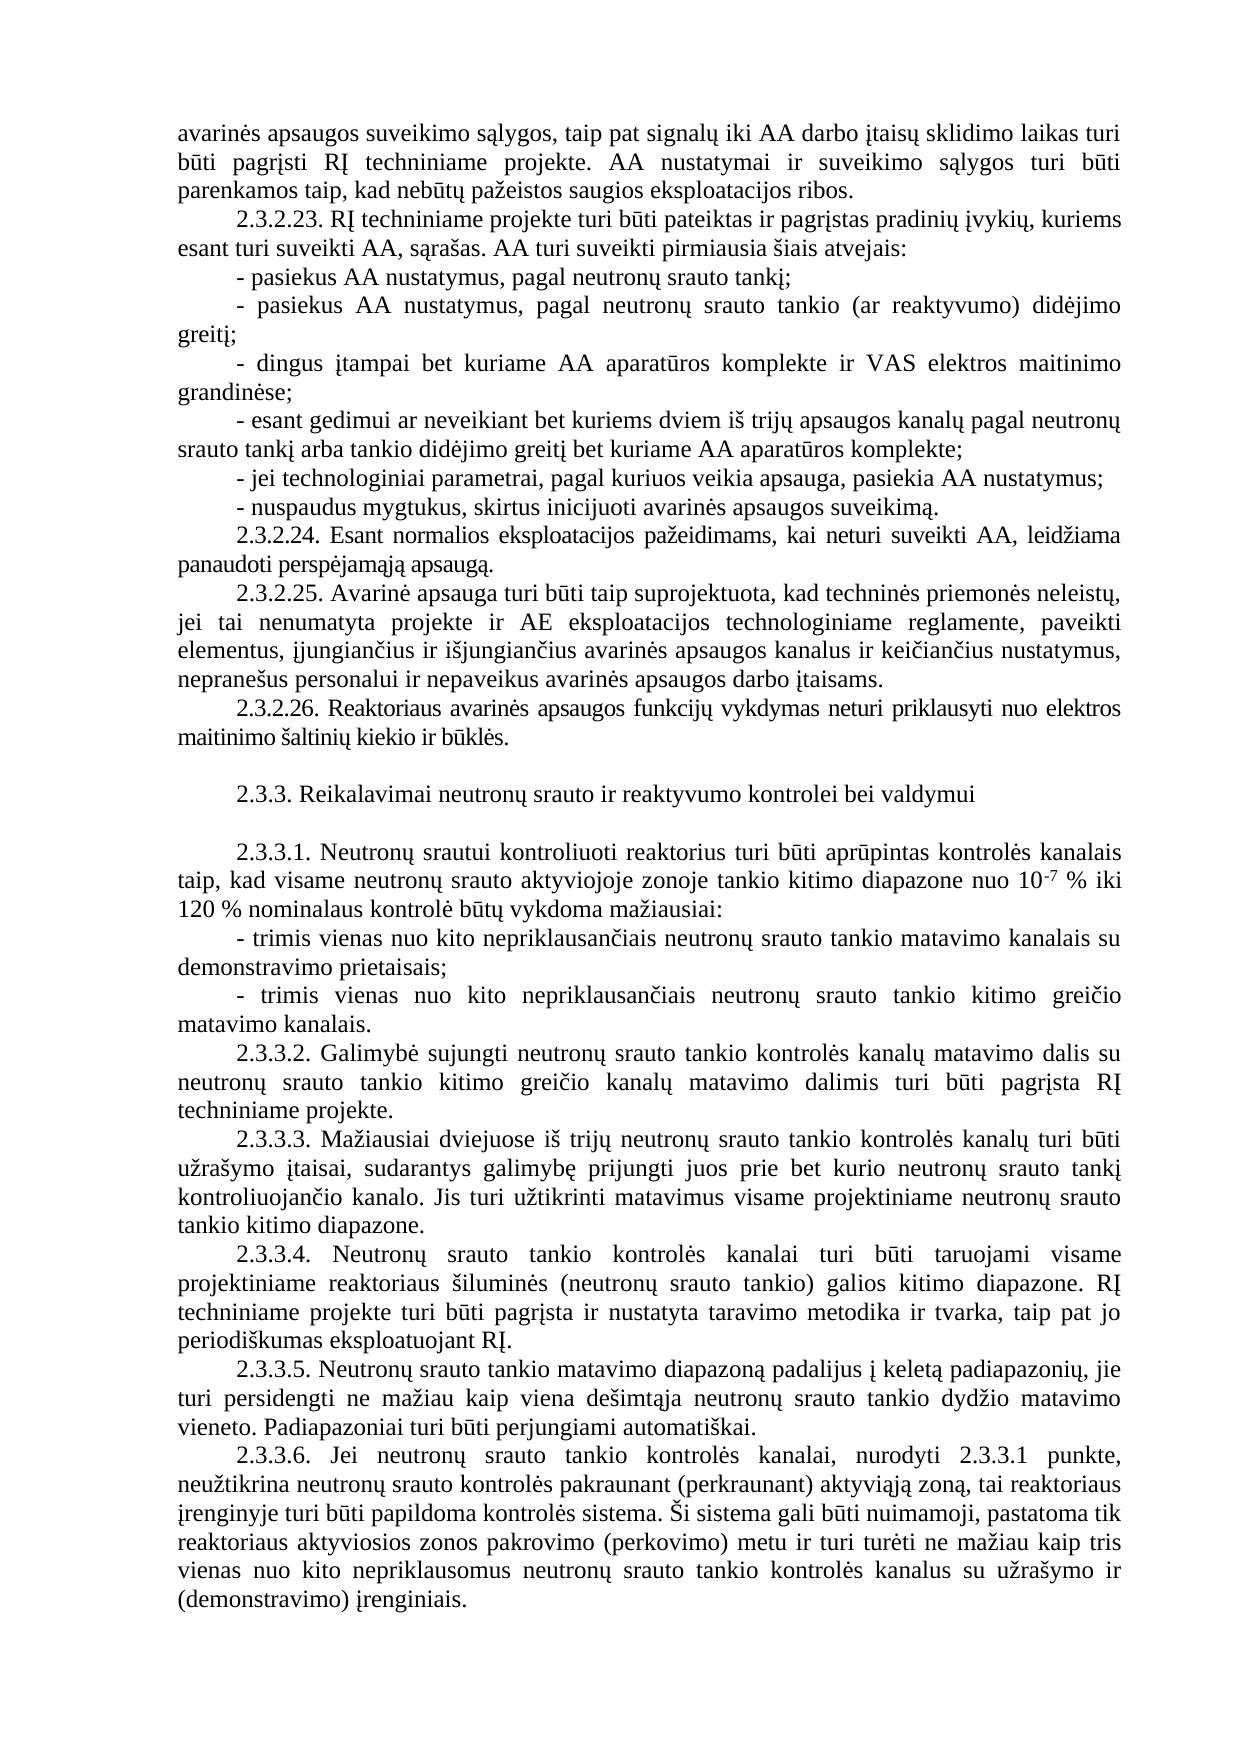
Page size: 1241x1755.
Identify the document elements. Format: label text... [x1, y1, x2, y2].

text 2.3.3.5. Neutronų srauto tankio matavimo diapazoną padalijus į keletą padiapazonių, jie turi persidengti ne mažiau kaip viena dešimtąja neutronų srauto tankio dydžio matavimo vieneto. Padiapazoniai turi būti perjungiami automatiškai. [177, 1354, 1122, 1441]
text - trimis vienas nuo kito nepriklausančiais neutronų srauto tankio kitimo greičio matavimo kanalais. [177, 981, 1122, 1038]
text 2.3.3.3. Mažiausiai dviejuose iš trijų neutronų srauto tankio kontrolės kanalų turi būti užrašymo įtaisai, sudarantys galimybę prijungti juos prie bet kurio neutronų srauto tankį kontroliuojančio kanalo. Jis turi užtikrinti matavimus visame projektiniame neutronų srauto tankio kitimo diapazone. [177, 1124, 1122, 1239]
text - trimis vienas nuo kito nepriklausančiais neutronų srauto tankio matavimo kanalais su demonstravimo prietaisais; [177, 923, 1122, 981]
text 2.3.3.1. Neutronų srautui kontroliuoti reaktorius turi būti aprūpintas kontrolės kanalais taip, kad visame neutronų srauto aktyviojoje zonoje tankio kitimo diapazone nuo 10-7 % iki 120 % nominalaus kontrolė būtų vykdoma mažiausiai: [177, 837, 1122, 923]
text - jei technologiniai parametrai, pagal kuriuos veikia apsauga, pasiekia AA nustatymus; [177, 463, 1122, 492]
text avarinės apsaugos suveikimo sąlygos, taip pat signalų iki AA darbo įtaisų sklidimo laikas turi būti pagrįsti RĮ techniniame projekte. AA nustatymai ir suveikimo sąlygos turi būti parenkamos taip, kad nebūtų pažeistos saugios eksploatacijos ribos. [177, 118, 1122, 204]
text - pasiekus AA nustatymus, pagal neutronų srauto tankį; [177, 262, 1122, 291]
text 2.3.3.4. Neutronų srauto tankio kontrolės kanalai turi būti taruojami visame projektiniame reaktoriaus šiluminės (neutronų srauto tankio) galios kitimo diapazone. RĮ techniniame projekte turi būti pagrįsta ir nustatyta taravimo metodika ir tvarka, taip pat jo periodiškumas eksploatuojant RĮ. [177, 1239, 1122, 1354]
text - nuspaudus mygtukus, skirtus inicijuoti avarinės apsaugos suveikimą. [177, 492, 1122, 521]
text 2.3.2.23. RĮ techniniame projekte turi būti pateiktas ir pagrįstas pradinių įvykių, kuriems esant turi suveikti AA, sąrašas. AA turi suveikti pirmiausia šiais atvejais: [177, 204, 1122, 262]
text - esant gedimui ar neveikiant bet kuriems dviem iš trijų apsaugos kanalų pagal neutronų srauto tankį arba tankio didėjimo greitį bet kuriame AA aparatūros komplekte; [177, 406, 1122, 463]
text - pasiekus AA nustatymus, pagal neutronų srauto tankio (ar reaktyvumo) didėjimo greitį; [177, 291, 1122, 348]
text 2.3.2.24. Esant normalios eksploatacijos pažeidimams, kai neturi suveikti AA, leidžiama panaudoti perspėjamąją apsaugą. [177, 521, 1122, 578]
text 2.3.2.25. Avarinė apsauga turi būti taip suprojektuota, kad techninės priemonės neleistų, jei tai nenumatyta projekte ir AE eksploatacijos technologiniame reglamente, paveikti elementus, įjungiančius ir išjungiančius avarinės apsaugos kanalus ir keičiančius nustatymus, nepranešus personalui ir nepaveikus avarinės apsaugos darbo įtaisams. [177, 578, 1122, 693]
text 2.3.3. Reikalavimai neutronų srauto ir reaktyvumo kontrolei bei valdymui [177, 779, 1122, 808]
text 2.3.2.26. Reaktoriaus avarinės apsaugos funkcijų vykdymas neturi priklausyti nuo elektros maitinimo šaltinių kiekio ir būklės. [177, 693, 1122, 751]
text - dingus įtampai bet kuriame AA aparatūros komplekte ir VAS elektros maitinimo grandinėse; [177, 348, 1122, 406]
text 2.3.3.2. Galimybė sujungti neutronų srauto tankio kontrolės kanalų matavimo dalis su neutronų srauto tankio kitimo greičio kanalų matavimo dalimis turi būti pagrįsta RĮ techniniame projekte. [177, 1038, 1122, 1124]
text 2.3.3.6. Jei neutronų srauto tankio kontrolės kanalai, nurodyti 2.3.3.1 punkte, neužtikrina neutronų srauto kontrolės pakraunant (perkraunant) aktyviąją zoną, tai reaktoriaus įrenginyje turi būti papildoma kontrolės sistema. Ši sistema gali būti nuimamoji, pastatoma tik reaktoriaus aktyviosios zonos pakrovimo (perkovimo) metu ir turi turėti ne mažiau kaip tris vienas nuo kito nepriklausomus neutronų srauto tankio kontrolės kanalus su užrašymo ir (demonstravimo) įrenginiais. [177, 1441, 1122, 1613]
